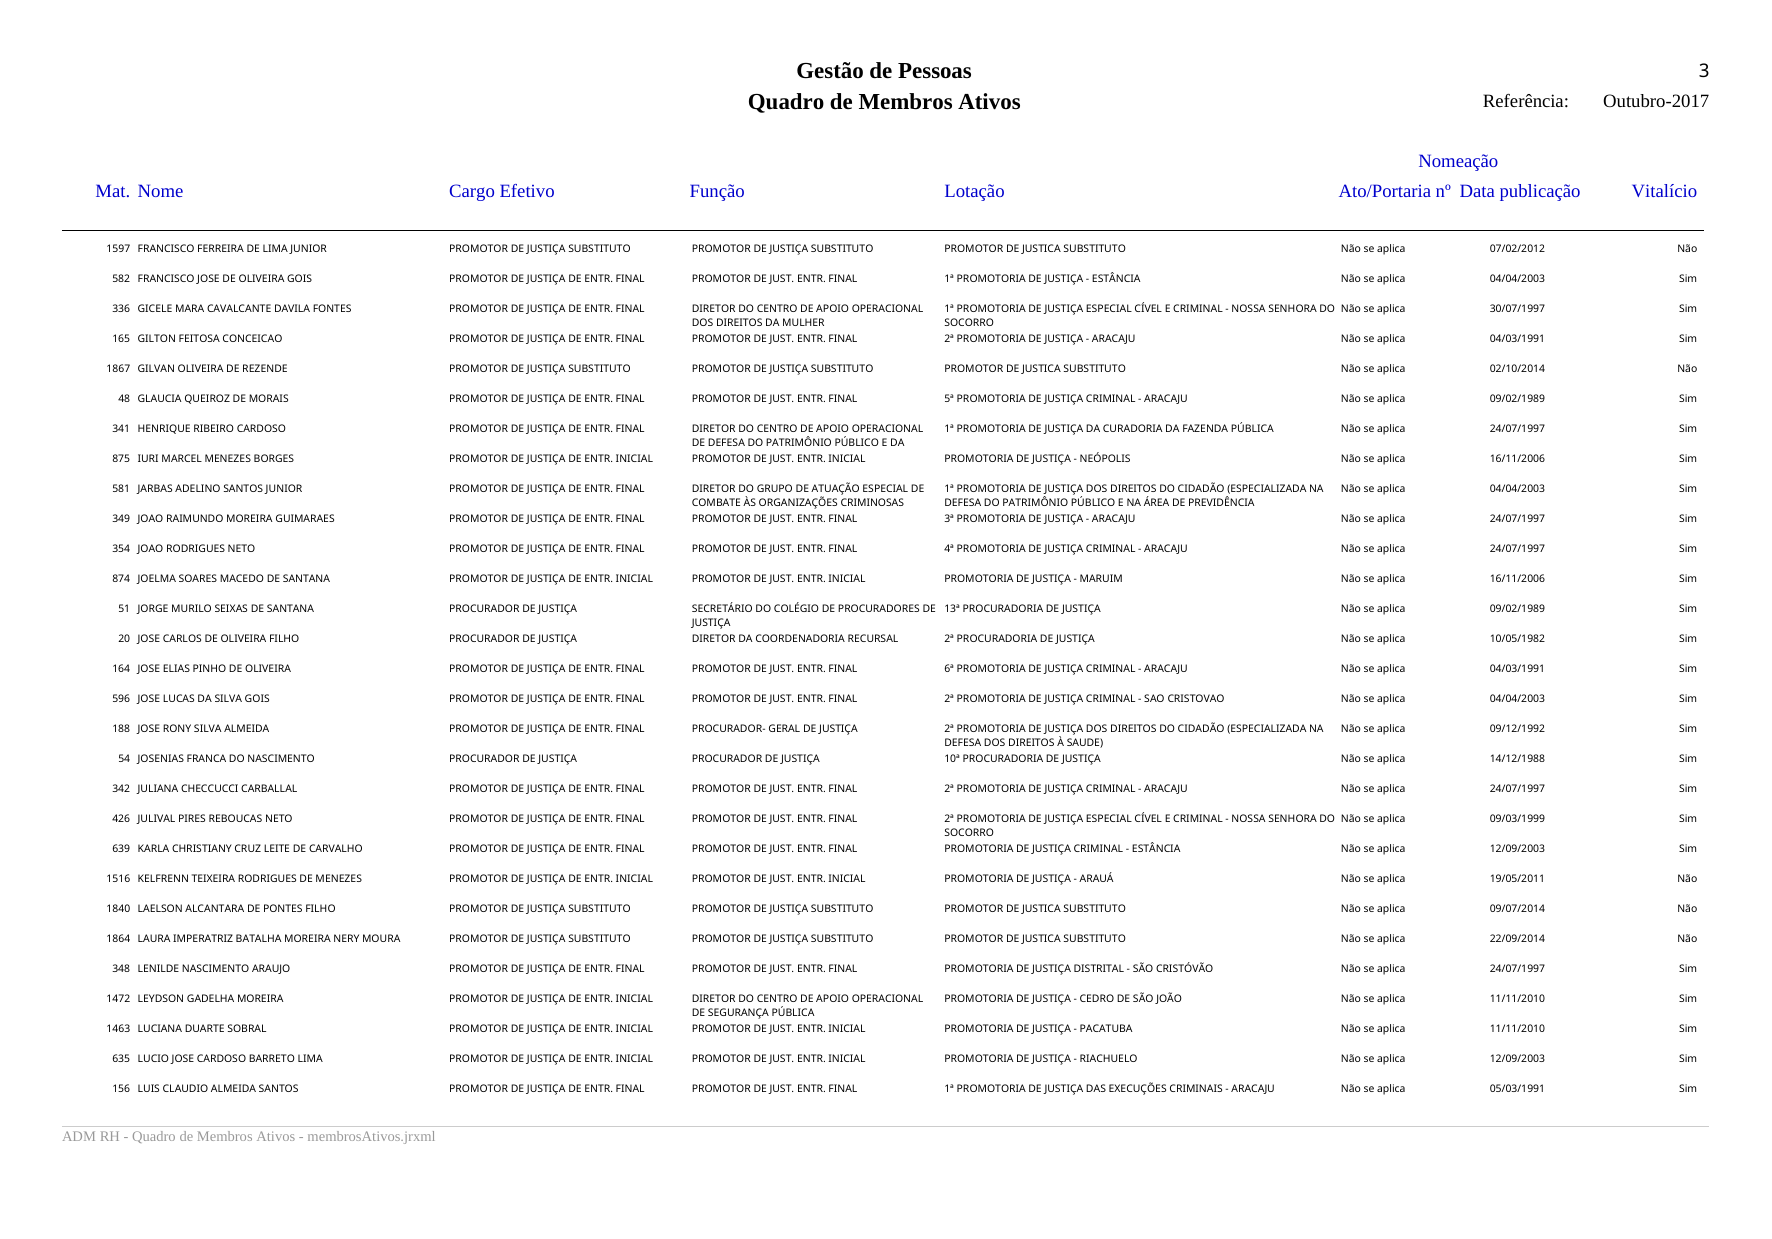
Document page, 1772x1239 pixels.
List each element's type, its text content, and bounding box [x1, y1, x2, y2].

table_cell [1580, 901, 1585, 930]
table_cell [1336, 391, 1341, 420]
table_cell PROMOTOR DE JUSTIÇA SUBSTITUTO [449, 931, 683, 960]
table_cell 2ª PROMOTORIA DE JUSTIÇA ESPECIAL CÍVEL E CRIMINAL - NOSSA SENHORA DO SOCORRO [944, 811, 1336, 840]
table_cell [1709, 57, 1771, 84]
table_cell [683, 661, 692, 690]
table_cell JOSENIAS FRANCA DO NASCIMENTO [138, 751, 443, 780]
table_cell [443, 811, 449, 840]
table_cell [0, 150, 1338, 180]
table_cell PROMOTORIA DE JUSTIÇA - NEÓPOLIS [944, 451, 1336, 480]
table_cell Mat. [68, 180, 130, 229]
table_cell Quadro de Membros Ativos [302, 89, 1466, 120]
table_cell 164 [68, 661, 130, 690]
table_cell 02/10/2014 [1454, 361, 1580, 390]
table_cell 875 [68, 451, 130, 480]
table_cell [1697, 1081, 1771, 1110]
table_cell PROMOTOR DE JUST. ENTR. FINAL [692, 961, 938, 990]
table_cell PROCURADOR DE JUSTIÇA [449, 601, 683, 630]
table_cell 16/11/2006 [1454, 451, 1580, 480]
table_cell PROMOTOR DE JUST. ENTR. FINAL [692, 811, 938, 840]
table_cell [443, 451, 449, 480]
table_cell [443, 1081, 449, 1110]
table_cell [0, 331, 68, 360]
table_cell [1697, 511, 1771, 540]
table_cell [1697, 781, 1771, 810]
table_cell [0, 541, 68, 570]
table_cell [1697, 421, 1771, 450]
table_cell PROMOTOR DE JUSTIÇA SUBSTITUTO [449, 361, 683, 390]
table_cell [443, 571, 449, 600]
table_cell PROMOTOR DE JUST. ENTR. FINAL [692, 511, 938, 540]
table_cell PROMOTOR DE JUSTIÇA DE ENTR. INICIAL [449, 1021, 683, 1050]
table_cell [130, 691, 137, 720]
table_cell [130, 451, 137, 480]
table_cell Não se aplica [1341, 331, 1454, 360]
table_cell PROMOTOR DE JUST. ENTR. FINAL [692, 391, 938, 420]
table_cell [1580, 931, 1585, 960]
table_cell [0, 751, 68, 780]
table_cell [1697, 1021, 1771, 1050]
table_cell Não se aplica [1341, 961, 1454, 990]
table_cell [1466, 90, 1483, 118]
table_cell Não [1585, 901, 1697, 930]
table_cell [1580, 361, 1585, 390]
table_cell [683, 751, 692, 780]
table_cell Sim [1585, 631, 1697, 660]
table_cell 3 [1555, 57, 1709, 84]
table_cell Não se aplica [1341, 301, 1454, 330]
table_cell Sim [1585, 841, 1697, 870]
table_cell [130, 271, 137, 300]
table_cell [0, 421, 68, 450]
table_cell [130, 481, 137, 510]
table_cell [130, 721, 137, 750]
table_cell 1ª PROMOTORIA DE JUSTIÇA DA CURADORIA DA FAZENDA PÚBLICA [944, 421, 1336, 450]
table_cell [1697, 541, 1771, 570]
table_cell 20 [68, 631, 130, 660]
table_cell LAELSON ALCANTARA DE PONTES FILHO [138, 901, 443, 930]
table_cell PROMOTOR DE JUSTIÇA DE ENTR. FINAL [449, 961, 683, 990]
table_cell PROCURADOR DE JUSTIÇA [449, 631, 683, 660]
table_cell PROMOTOR DE JUST. ENTR. FINAL [692, 271, 938, 300]
table_cell PROMOTOR DE JUSTIÇA DE ENTR. FINAL [449, 391, 683, 420]
table_cell [1336, 241, 1341, 270]
table_cell Função [689, 180, 767, 229]
table_cell [938, 1051, 944, 1080]
table_cell Outubro-2017 [1583, 90, 1709, 118]
table_cell [1336, 1021, 1341, 1050]
table_cell 1867 [68, 361, 130, 390]
table_cell Não se aplica [1341, 451, 1454, 480]
table_cell 874 [68, 571, 130, 600]
table_cell PROMOTOR DE JUSTIÇA DE ENTR. FINAL [449, 271, 683, 300]
table_cell 48 [68, 391, 130, 420]
table_cell [1336, 571, 1341, 600]
table_cell [0, 631, 68, 660]
table_cell Sim [1585, 781, 1697, 810]
table_cell [130, 901, 137, 930]
table_cell [443, 481, 449, 510]
table_cell Sim [1585, 751, 1697, 780]
table_cell [1336, 601, 1341, 630]
table_cell [683, 241, 692, 270]
table_cell LUIS CLAUDIO ALMEIDA SANTOS [138, 1081, 443, 1110]
table_cell Não se aplica [1341, 1081, 1454, 1110]
table_cell [1709, 1126, 1771, 1150]
table_cell 1516 [68, 871, 130, 900]
table_cell [1580, 541, 1585, 570]
table_cell [130, 421, 137, 450]
table_cell JOSE ELIAS PINHO DE OLIVEIRA [138, 661, 443, 690]
table_cell [683, 511, 692, 540]
table_cell [1697, 661, 1771, 690]
table_cell Sim [1585, 961, 1697, 990]
table_cell PROMOTOR DE JUSTIÇA DE ENTR. FINAL [449, 541, 683, 570]
table_cell Sim [1585, 271, 1697, 300]
table_cell [130, 511, 137, 540]
table_cell [0, 511, 68, 540]
table_cell Sim [1585, 331, 1697, 360]
table_cell [443, 751, 449, 780]
table_cell [938, 541, 944, 570]
table_cell 1ª PROMOTORIA DE JUSTIÇA - ESTÂNCIA [944, 271, 1336, 300]
table_cell [938, 691, 944, 720]
table_cell [1580, 1051, 1585, 1080]
table_cell [1697, 451, 1771, 480]
table_cell [1580, 1021, 1585, 1050]
table_cell LENILDE NASCIMENTO ARAUJO [138, 961, 443, 990]
table_cell Cargo Efetivo [449, 180, 683, 229]
table_cell [130, 931, 137, 960]
table_cell [1697, 331, 1771, 360]
table_cell 165 [68, 331, 130, 360]
table_cell [683, 931, 692, 960]
table_cell [0, 1021, 68, 1050]
table_cell PROMOTORIA DE JUSTIÇA - ARAUÁ [944, 871, 1336, 900]
table_cell [683, 481, 692, 510]
table_cell [1336, 481, 1341, 510]
table_cell Não se aplica [1341, 781, 1454, 810]
table_cell Não se aplica [1341, 691, 1454, 720]
table_cell GILVAN OLIVEIRA DE REZENDE [138, 361, 443, 390]
table_cell 1597 [68, 241, 130, 270]
table_cell [683, 541, 692, 570]
table_header [0, 0, 1771, 57]
table_cell [683, 631, 692, 660]
table_cell PROMOTOR DE JUSTIÇA SUBSTITUTO [692, 241, 938, 270]
table_cell PROMOTOR DE JUSTIÇA DE ENTR. FINAL [449, 331, 683, 360]
table_cell 09/07/2014 [1454, 901, 1580, 930]
table_cell PROMOTOR DE JUSTIÇA DE ENTR. FINAL [449, 721, 683, 750]
table_cell [683, 391, 692, 420]
table_cell PROMOTOR DE JUST. ENTR. FINAL [692, 691, 938, 720]
table_cell 04/04/2003 [1454, 481, 1580, 510]
table_cell PROMOTOR DE JUSTIÇA DE ENTR. FINAL [449, 781, 683, 810]
table_cell PROMOTOR DE JUSTICA SUBSTITUTO [944, 931, 1336, 960]
table_cell [938, 241, 944, 270]
table_cell PROMOTOR DE JUST. ENTR. INICIAL [692, 1021, 938, 1050]
table_cell [130, 571, 137, 600]
table_cell [1580, 571, 1585, 600]
table_cell [683, 421, 692, 450]
table_cell [1697, 931, 1771, 960]
table_cell JORGE MURILO SEIXAS DE SANTANA [138, 601, 443, 630]
table_cell 07/02/2012 [1454, 241, 1580, 270]
table_cell [1336, 811, 1341, 840]
table_cell [1578, 150, 1771, 180]
table_cell 24/07/1997 [1454, 541, 1580, 570]
table_cell [1697, 811, 1771, 840]
table_cell SECRETÁRIO DO COLÉGIO DE PROCURADORES DE JUSTIÇA [692, 601, 938, 630]
table_cell PROMOTOR DE JUST. ENTR. FINAL [692, 841, 938, 870]
table_cell [1336, 901, 1341, 930]
table_cell 348 [68, 961, 130, 990]
table_cell DIRETOR DA COORDENADORIA RECURSAL [692, 631, 938, 660]
table_cell 1ª PROMOTORIA DE JUSTIÇA ESPECIAL CÍVEL E CRIMINAL - NOSSA SENHORA DO SOCORRO [944, 301, 1336, 330]
table_cell [130, 1021, 137, 1050]
table_cell Sim [1585, 1021, 1697, 1050]
table_cell Não se aplica [1341, 661, 1454, 690]
table_cell [130, 361, 137, 390]
table_cell [130, 391, 137, 420]
table_cell Sim [1585, 691, 1697, 720]
table_cell [1697, 631, 1771, 660]
table_cell [1580, 751, 1585, 780]
table_cell JOELMA SOARES MACEDO DE SANTANA [138, 571, 443, 600]
table_cell 2ª PROMOTORIA DE JUSTIÇA CRIMINAL - ARACAJU [944, 781, 1336, 810]
table_cell Ato/Portaria nº [1338, 180, 1457, 229]
table_cell 19/05/2011 [1454, 871, 1580, 900]
table_cell HENRIQUE RIBEIRO CARDOSO [138, 421, 443, 450]
table_cell [0, 301, 68, 330]
table_cell 09/02/1989 [1454, 601, 1580, 630]
table_cell [683, 1021, 692, 1050]
table_cell [443, 391, 449, 420]
table_cell [443, 841, 449, 870]
table_cell Não se aplica [1341, 751, 1454, 780]
table_cell [683, 691, 692, 720]
table_cell [0, 180, 68, 229]
table_cell [938, 751, 944, 780]
table_cell [1580, 421, 1585, 450]
table_cell [0, 120, 1771, 150]
table_cell [683, 571, 692, 600]
table_cell [0, 901, 68, 930]
table_cell 24/07/1997 [1454, 781, 1580, 810]
table_cell Não se aplica [1341, 271, 1454, 300]
table_cell PROMOTOR DE JUST. ENTR. FINAL [692, 661, 938, 690]
table_cell 1ª PROMOTORIA DE JUSTIÇA DAS EXECUÇÕES CRIMINAIS - ARACAJU [944, 1081, 1336, 1110]
table_cell [443, 961, 449, 990]
table_cell PROMOTORIA DE JUSTIÇA - RIACHUELO [944, 1051, 1336, 1080]
table_cell [0, 781, 68, 810]
table_cell [1336, 511, 1341, 540]
table_cell [130, 661, 137, 690]
table_cell [938, 631, 944, 660]
table_cell Não se aplica [1341, 931, 1454, 960]
table_cell [1697, 481, 1771, 510]
table_cell [443, 241, 449, 270]
table_cell [443, 331, 449, 360]
table_cell [443, 421, 449, 450]
table_cell 09/02/1989 [1454, 391, 1580, 420]
table_cell [1336, 541, 1341, 570]
table_cell GICELE MARA CAVALCANTE DAVILA FONTES [138, 301, 443, 330]
table_cell Sim [1585, 601, 1697, 630]
table_cell [1336, 1081, 1341, 1110]
table_cell 04/04/2003 [1454, 271, 1580, 300]
table_cell [0, 1081, 68, 1110]
table_cell [443, 1051, 449, 1080]
table_cell 581 [68, 481, 130, 510]
table_cell PROMOTOR DE JUSTIÇA DE ENTR. FINAL [449, 811, 683, 840]
table_cell [1336, 361, 1341, 390]
table_cell Não se aplica [1341, 901, 1454, 930]
table_cell Não [1585, 931, 1697, 960]
table_cell [1580, 631, 1585, 660]
table_cell JULIVAL PIRES REBOUCAS NETO [138, 811, 443, 840]
table_cell JOSE CARLOS DE OLIVEIRA FILHO [138, 631, 443, 660]
table_cell PROMOTOR DE JUST. ENTR. INICIAL [692, 571, 938, 600]
table_cell [1336, 841, 1341, 870]
table_cell 24/07/1997 [1454, 421, 1580, 450]
table_cell Nome [138, 180, 202, 229]
table_cell [130, 871, 137, 900]
table_cell 1ª PROMOTORIA DE JUSTIÇA DOS DIREITOS DO CIDADÃO (ESPECIALIZADA NA DEFESA DO PATRIMÔNIO PÚBLICO E NA ÁREA DE PREVIDÊNCIA [944, 481, 1336, 510]
table_cell [1697, 691, 1771, 720]
table_cell Não [1585, 361, 1697, 390]
table_cell [130, 991, 137, 1020]
table_cell 13ª PROCURADORIA DE JUSTIÇA [944, 601, 1336, 630]
table_cell ADM RH - Quadro de Membros Ativos - membrosAtivos.jrxml [62, 1127, 1709, 1150]
table_cell [683, 991, 692, 1020]
table_cell [1697, 241, 1771, 270]
table_cell 5ª PROMOTORIA DE JUSTIÇA CRIMINAL - ARACAJU [944, 391, 1336, 420]
table_cell Não se aplica [1341, 241, 1454, 270]
table_cell [1580, 271, 1585, 300]
table_cell Sim [1585, 301, 1697, 330]
table_cell [443, 661, 449, 690]
table_cell [130, 601, 137, 630]
table_cell [938, 931, 944, 960]
table_cell Sim [1585, 991, 1697, 1020]
table_cell [938, 331, 944, 360]
table_cell [130, 1081, 137, 1110]
table_cell PROMOTOR DE JUSTIÇA DE ENTR. INICIAL [449, 991, 683, 1020]
table_cell [683, 1051, 692, 1080]
table_cell [1043, 180, 1338, 229]
table_cell 1463 [68, 1021, 130, 1050]
table_cell [0, 991, 68, 1020]
table_cell [1336, 721, 1341, 750]
table_cell [443, 361, 449, 390]
table_cell [1580, 871, 1585, 900]
table_cell PROMOTOR DE JUST. ENTR. INICIAL [692, 451, 938, 480]
table_cell [1580, 391, 1585, 420]
table_cell Não se aplica [1341, 571, 1454, 600]
table_cell [443, 301, 449, 330]
table_cell [130, 180, 137, 229]
table_cell [0, 841, 68, 870]
table_cell 10ª PROCURADORIA DE JUSTIÇA [944, 751, 1336, 780]
table_cell 635 [68, 1051, 130, 1080]
table_cell Sim [1585, 511, 1697, 540]
table_cell [767, 180, 944, 229]
table_cell [1336, 961, 1341, 990]
table_cell [443, 691, 449, 720]
table_cell [938, 391, 944, 420]
table_cell PROMOTOR DE JUSTIÇA DE ENTR. FINAL [449, 841, 683, 870]
table_cell Não se aplica [1341, 871, 1454, 900]
table_cell PROMOTOR DE JUSTIÇA DE ENTR. INICIAL [449, 451, 683, 480]
table_cell Não se aplica [1341, 421, 1454, 450]
table_cell JOSE RONY SILVA ALMEIDA [138, 721, 443, 750]
table_cell DIRETOR DO CENTRO DE APOIO OPERACIONAL DE SEGURANÇA PÚBLICA [692, 991, 938, 1020]
table_cell JOAO RODRIGUES NETO [138, 541, 443, 570]
table_cell 51 [68, 601, 130, 630]
table_cell [1336, 781, 1341, 810]
table_cell [938, 811, 944, 840]
table_cell [130, 541, 137, 570]
table_cell [938, 841, 944, 870]
table_cell PROMOTOR DE JUST. ENTR. FINAL [692, 331, 938, 360]
table_cell PROMOTOR DE JUSTIÇA DE ENTR. FINAL [449, 481, 683, 510]
table_cell 24/07/1997 [1454, 961, 1580, 990]
table_cell [0, 232, 1771, 241]
table_cell [0, 271, 68, 300]
table_cell 426 [68, 811, 130, 840]
table_cell [1697, 901, 1771, 930]
table_cell [1336, 631, 1341, 660]
table_cell [0, 391, 68, 420]
table_cell PROMOTORIA DE JUSTIÇA - PACATUBA [944, 1021, 1336, 1050]
table_cell 342 [68, 781, 130, 810]
table_cell 14/12/1988 [1454, 751, 1580, 780]
table_cell DIRETOR DO CENTRO DE APOIO OPERACIONAL DE DEFESA DO PATRIMÔNIO PÚBLICO E DA [692, 421, 938, 450]
table_cell [1580, 601, 1585, 630]
table_cell 354 [68, 541, 130, 570]
table_cell [0, 451, 68, 480]
table_cell [683, 301, 692, 330]
table_cell [1580, 841, 1585, 870]
table_cell [1697, 391, 1771, 420]
table_cell 188 [68, 721, 130, 750]
table_cell [1580, 961, 1585, 990]
table_cell PROMOTOR DE JUSTIÇA SUBSTITUTO [449, 901, 683, 930]
table_cell [130, 301, 137, 330]
table_cell JOSE LUCAS DA SILVA GOIS [138, 691, 443, 720]
table_cell [1580, 451, 1585, 480]
table_cell DIRETOR DO CENTRO DE APOIO OPERACIONAL DOS DIREITOS DA MULHER [692, 301, 938, 330]
table_cell [938, 1021, 944, 1050]
table_cell [443, 511, 449, 540]
table_cell [203, 180, 449, 229]
table_cell [130, 331, 137, 360]
table_cell [130, 841, 137, 870]
table_cell [683, 271, 692, 300]
table_cell PROMOTOR DE JUSTIÇA DE ENTR. FINAL [449, 421, 683, 450]
table_cell [443, 871, 449, 900]
table_cell [683, 180, 689, 229]
table_cell [1697, 571, 1771, 600]
table_cell Sim [1585, 721, 1697, 750]
table_cell Referência: [1483, 90, 1580, 118]
table_cell [1697, 271, 1771, 300]
table_cell 11/11/2010 [1454, 1021, 1580, 1050]
table_cell [1697, 841, 1771, 870]
table_cell PROMOTOR DE JUSTIÇA SUBSTITUTO [692, 361, 938, 390]
table_cell [938, 661, 944, 690]
table_cell 04/03/1991 [1454, 331, 1580, 360]
table_cell PROCURADOR DE JUSTIÇA [692, 751, 938, 780]
table_cell [938, 511, 944, 540]
table_cell 1840 [68, 901, 130, 930]
table_cell PROMOTOR DE JUSTIÇA DE ENTR. INICIAL [449, 871, 683, 900]
table_cell Sim [1585, 661, 1697, 690]
table_cell [938, 571, 944, 600]
table_cell 04/03/1991 [1454, 661, 1580, 690]
table_cell [1697, 601, 1771, 630]
table_cell [938, 301, 944, 330]
table_cell [130, 961, 137, 990]
table_cell 4ª PROMOTORIA DE JUSTIÇA CRIMINAL - ARACAJU [944, 541, 1336, 570]
table_cell [0, 1110, 1771, 1126]
table_cell 12/09/2003 [1454, 1051, 1580, 1080]
table_cell [1336, 421, 1341, 450]
table_cell PROCURADOR DE JUSTIÇA [449, 751, 683, 780]
table_cell [0, 241, 68, 270]
table_cell [683, 961, 692, 990]
table_cell Não se aplica [1341, 1051, 1454, 1080]
table_cell 2ª PROCURADORIA DE JUSTIÇA [944, 631, 1336, 660]
table_cell Não se aplica [1341, 1021, 1454, 1050]
table_cell [683, 601, 692, 630]
table_cell [443, 271, 449, 300]
table_cell [938, 961, 944, 990]
table_cell Não se aplica [1341, 631, 1454, 660]
table_cell JOAO RAIMUNDO MOREIRA GUIMARAES [138, 511, 443, 540]
table_cell [443, 901, 449, 930]
table_cell PROMOTOR DE JUST. ENTR. INICIAL [692, 871, 938, 900]
table_cell 30/07/1997 [1454, 301, 1580, 330]
table_cell [938, 421, 944, 450]
table_cell Data publicação [1457, 180, 1583, 229]
table_cell [1709, 90, 1771, 118]
table_cell 336 [68, 301, 130, 330]
table_cell [1697, 301, 1771, 330]
table_cell LAURA IMPERATRIZ BATALHA MOREIRA NERY MOURA [138, 931, 443, 960]
table_cell [443, 931, 449, 960]
table_cell PROMOTOR DE JUSTICA SUBSTITUTO [944, 901, 1336, 930]
table_cell FRANCISCO JOSE DE OLIVEIRA GOIS [138, 271, 443, 300]
table_cell [0, 961, 68, 990]
table_cell PROMOTOR DE JUSTIÇA DE ENTR. FINAL [449, 691, 683, 720]
table_cell PROMOTOR DE JUST. ENTR. FINAL [692, 541, 938, 570]
table_cell [1697, 991, 1771, 1020]
table_cell [1697, 871, 1771, 900]
table_cell [0, 811, 68, 840]
table_cell [0, 481, 68, 510]
table_cell Não se aplica [1341, 811, 1454, 840]
table_cell PROMOTOR DE JUSTIÇA DE ENTR. INICIAL [449, 1051, 683, 1080]
table_cell [683, 781, 692, 810]
table_cell PROMOTOR DE JUSTIÇA SUBSTITUTO [692, 901, 938, 930]
table_cell Não se aplica [1341, 721, 1454, 750]
table_cell [1580, 331, 1585, 360]
table_cell 05/03/1991 [1454, 1081, 1580, 1110]
table_cell [938, 601, 944, 630]
table_cell [1336, 751, 1341, 780]
table_cell [0, 721, 68, 750]
table_cell [683, 901, 692, 930]
table_cell [1580, 661, 1585, 690]
table_cell [1580, 691, 1585, 720]
table_cell [443, 631, 449, 660]
table_cell 11/11/2010 [1454, 991, 1580, 1020]
table_cell [0, 871, 68, 900]
table_cell 54 [68, 751, 130, 780]
table_cell [130, 781, 137, 810]
table_cell Sim [1585, 1081, 1697, 1110]
table_cell Sim [1585, 541, 1697, 570]
table_cell Lotação [944, 180, 1042, 229]
table_cell GILTON FEITOSA CONCEICAO [138, 331, 443, 360]
table_cell [0, 571, 68, 600]
table_cell [443, 541, 449, 570]
table_cell [683, 451, 692, 480]
table_cell 09/12/1992 [1454, 721, 1580, 750]
table_cell [1336, 691, 1341, 720]
table_cell Não [1585, 871, 1697, 900]
table_cell 349 [68, 511, 130, 540]
table_cell [1336, 661, 1341, 690]
table_cell [1697, 751, 1771, 780]
table_cell 2ª PROMOTORIA DE JUSTIÇA CRIMINAL - SAO CRISTOVAO [944, 691, 1336, 720]
table_cell [443, 781, 449, 810]
table_cell [1697, 961, 1771, 990]
table_cell PROMOTOR DE JUST. ENTR. INICIAL [692, 1051, 938, 1080]
table_cell [938, 1081, 944, 1110]
table_cell FRANCISCO FERREIRA DE LIMA JUNIOR [138, 241, 443, 270]
table_cell [1580, 481, 1585, 510]
table_cell PROMOTOR DE JUSTIÇA SUBSTITUTO [692, 931, 938, 960]
table_cell [1580, 781, 1585, 810]
table_cell PROCURADOR- GERAL DE JUSTIÇA [692, 721, 938, 750]
table_cell [683, 811, 692, 840]
table_cell [1580, 241, 1585, 270]
table_cell [1336, 271, 1341, 300]
table_cell Sim [1585, 391, 1697, 420]
table_cell [938, 481, 944, 510]
table_cell PROMOTOR DE JUSTICA SUBSTITUTO [944, 361, 1336, 390]
table_cell PROMOTORIA DE JUSTIÇA DISTRITAL - SÃO CRISTÓVÃO [944, 961, 1336, 990]
table_cell [1580, 991, 1585, 1020]
table_cell IURI MARCEL MENEZES BORGES [138, 451, 443, 480]
table_cell PROMOTOR DE JUSTIÇA DE ENTR. FINAL [449, 661, 683, 690]
table_cell [938, 991, 944, 1020]
table_cell [130, 751, 137, 780]
table_cell [1336, 871, 1341, 900]
table_cell [1580, 1081, 1585, 1110]
table_cell 1472 [68, 991, 130, 1020]
table_cell [0, 1051, 68, 1080]
table_cell 3ª PROMOTORIA DE JUSTIÇA - ARACAJU [944, 511, 1336, 540]
table_cell PROMOTOR DE JUST. ENTR. FINAL [692, 781, 938, 810]
table_cell Não se aplica [1341, 601, 1454, 630]
table_cell LUCIO JOSE CARDOSO BARRETO LIMA [138, 1051, 443, 1080]
table_cell [1336, 331, 1341, 360]
table_cell [443, 721, 449, 750]
table_cell [1466, 57, 1555, 84]
table_cell [683, 721, 692, 750]
table_cell [130, 241, 137, 270]
table_cell Nomeação [1338, 150, 1578, 180]
table_cell PROMOTORIA DE JUSTIÇA - CEDRO DE SÃO JOÃO [944, 991, 1336, 1020]
table_cell Não se aplica [1341, 361, 1454, 390]
table_cell [683, 1081, 692, 1110]
table_cell [938, 901, 944, 930]
table_cell 2ª PROMOTORIA DE JUSTIÇA DOS DIREITOS DO CIDADÃO (ESPECIALIZADA NA DEFESA DOS DIREITOS À SAUDE) [944, 721, 1336, 750]
table_cell 582 [68, 271, 130, 300]
table_cell Sim [1585, 421, 1697, 450]
table_cell [938, 871, 944, 900]
table_cell KELFRENN TEIXEIRA RODRIGUES DE MENEZES [138, 871, 443, 900]
table_cell PROMOTOR DE JUST. ENTR. FINAL [692, 1081, 938, 1110]
table_cell PROMOTORIA DE JUSTIÇA CRIMINAL - ESTÂNCIA [944, 841, 1336, 870]
table_cell [1583, 180, 1618, 229]
table_cell LUCIANA DUARTE SOBRAL [138, 1021, 443, 1050]
table_cell JULIANA CHECCUCCI CARBALLAL [138, 781, 443, 810]
table_cell 639 [68, 841, 130, 870]
table_cell [0, 931, 68, 960]
table_cell Sim [1585, 451, 1697, 480]
table_cell PROMOTOR DE JUSTIÇA DE ENTR. INICIAL [449, 571, 683, 600]
table_cell [1336, 1051, 1341, 1080]
table_cell [130, 1051, 137, 1080]
table_cell Não se aplica [1341, 481, 1454, 510]
table_cell 04/04/2003 [1454, 691, 1580, 720]
table_cell PROMOTOR DE JUSTIÇA DE ENTR. FINAL [449, 1081, 683, 1110]
table_cell [1336, 991, 1341, 1020]
table_cell Vitalício [1618, 180, 1697, 229]
table_cell [443, 601, 449, 630]
table_cell [683, 871, 692, 900]
table_cell Não se aplica [1341, 991, 1454, 1020]
table_cell [1697, 180, 1771, 229]
table_cell [0, 57, 302, 84]
table_cell [1580, 301, 1585, 330]
table_cell Não se aplica [1341, 541, 1454, 570]
table_cell 596 [68, 691, 130, 720]
table_cell [130, 811, 137, 840]
table_cell Sim [1585, 1051, 1697, 1080]
table_cell [938, 271, 944, 300]
table_cell [683, 361, 692, 390]
table_cell Sim [1585, 811, 1697, 840]
table_cell [1336, 451, 1341, 480]
table_cell 12/09/2003 [1454, 841, 1580, 870]
table_cell [0, 601, 68, 630]
table_cell GLAUCIA QUEIROZ DE MORAIS [138, 391, 443, 420]
table_cell LEYDSON GADELHA MOREIRA [138, 991, 443, 1020]
table_cell Sim [1585, 481, 1697, 510]
table_cell 22/09/2014 [1454, 931, 1580, 960]
table_cell 6ª PROMOTORIA DE JUSTIÇA CRIMINAL - ARACAJU [944, 661, 1336, 690]
table_cell PROMOTOR DE JUSTIÇA SUBSTITUTO [449, 241, 683, 270]
table_cell 09/03/1999 [1454, 811, 1580, 840]
table_cell [1697, 1051, 1771, 1080]
table_cell [443, 1021, 449, 1050]
table_cell [683, 331, 692, 360]
table_cell 156 [68, 1081, 130, 1110]
table_cell [443, 991, 449, 1020]
table_cell 1864 [68, 931, 130, 960]
table_cell PROMOTORIA DE JUSTIÇA - MARUIM [944, 571, 1336, 600]
table_cell [0, 1126, 62, 1150]
table_cell DIRETOR DO GRUPO DE ATUAÇÃO ESPECIAL DE COMBATE ÀS ORGANIZAÇÕES CRIMINOSAS [692, 481, 938, 510]
table_cell [0, 691, 68, 720]
table_cell 24/07/1997 [1454, 511, 1580, 540]
table_cell PROMOTOR DE JUSTIÇA DE ENTR. FINAL [449, 301, 683, 330]
table_cell [130, 631, 137, 660]
table_cell [1580, 511, 1585, 540]
table_cell [938, 781, 944, 810]
table_cell 341 [68, 421, 130, 450]
table_cell PROMOTOR DE JUSTICA SUBSTITUTO [944, 241, 1336, 270]
table_cell Gestão de Pessoas [302, 57, 1466, 85]
table_cell [1697, 361, 1771, 390]
table_cell [1336, 931, 1341, 960]
table_cell Não [1585, 241, 1697, 270]
table_cell [0, 661, 68, 690]
table_cell PROMOTOR DE JUSTIÇA DE ENTR. FINAL [449, 511, 683, 540]
table_cell [0, 90, 302, 118]
table_cell 10/05/1982 [1454, 631, 1580, 660]
table_cell [1580, 721, 1585, 750]
table_cell [938, 361, 944, 390]
table_cell [683, 841, 692, 870]
table_cell [938, 451, 944, 480]
table_cell [1336, 301, 1341, 330]
table_cell Não se aplica [1341, 391, 1454, 420]
table_cell [0, 361, 68, 390]
table_cell Sim [1585, 571, 1697, 600]
table_cell Não se aplica [1341, 511, 1454, 540]
table_cell [1697, 721, 1771, 750]
table_cell 2ª PROMOTORIA DE JUSTIÇA - ARACAJU [944, 331, 1336, 360]
table_cell 16/11/2006 [1454, 571, 1580, 600]
table_cell KARLA CHRISTIANY CRUZ LEITE DE CARVALHO [138, 841, 443, 870]
table_cell [1580, 811, 1585, 840]
table_cell Não se aplica [1341, 841, 1454, 870]
table_cell JARBAS ADELINO SANTOS JUNIOR [138, 481, 443, 510]
table_cell [938, 721, 944, 750]
